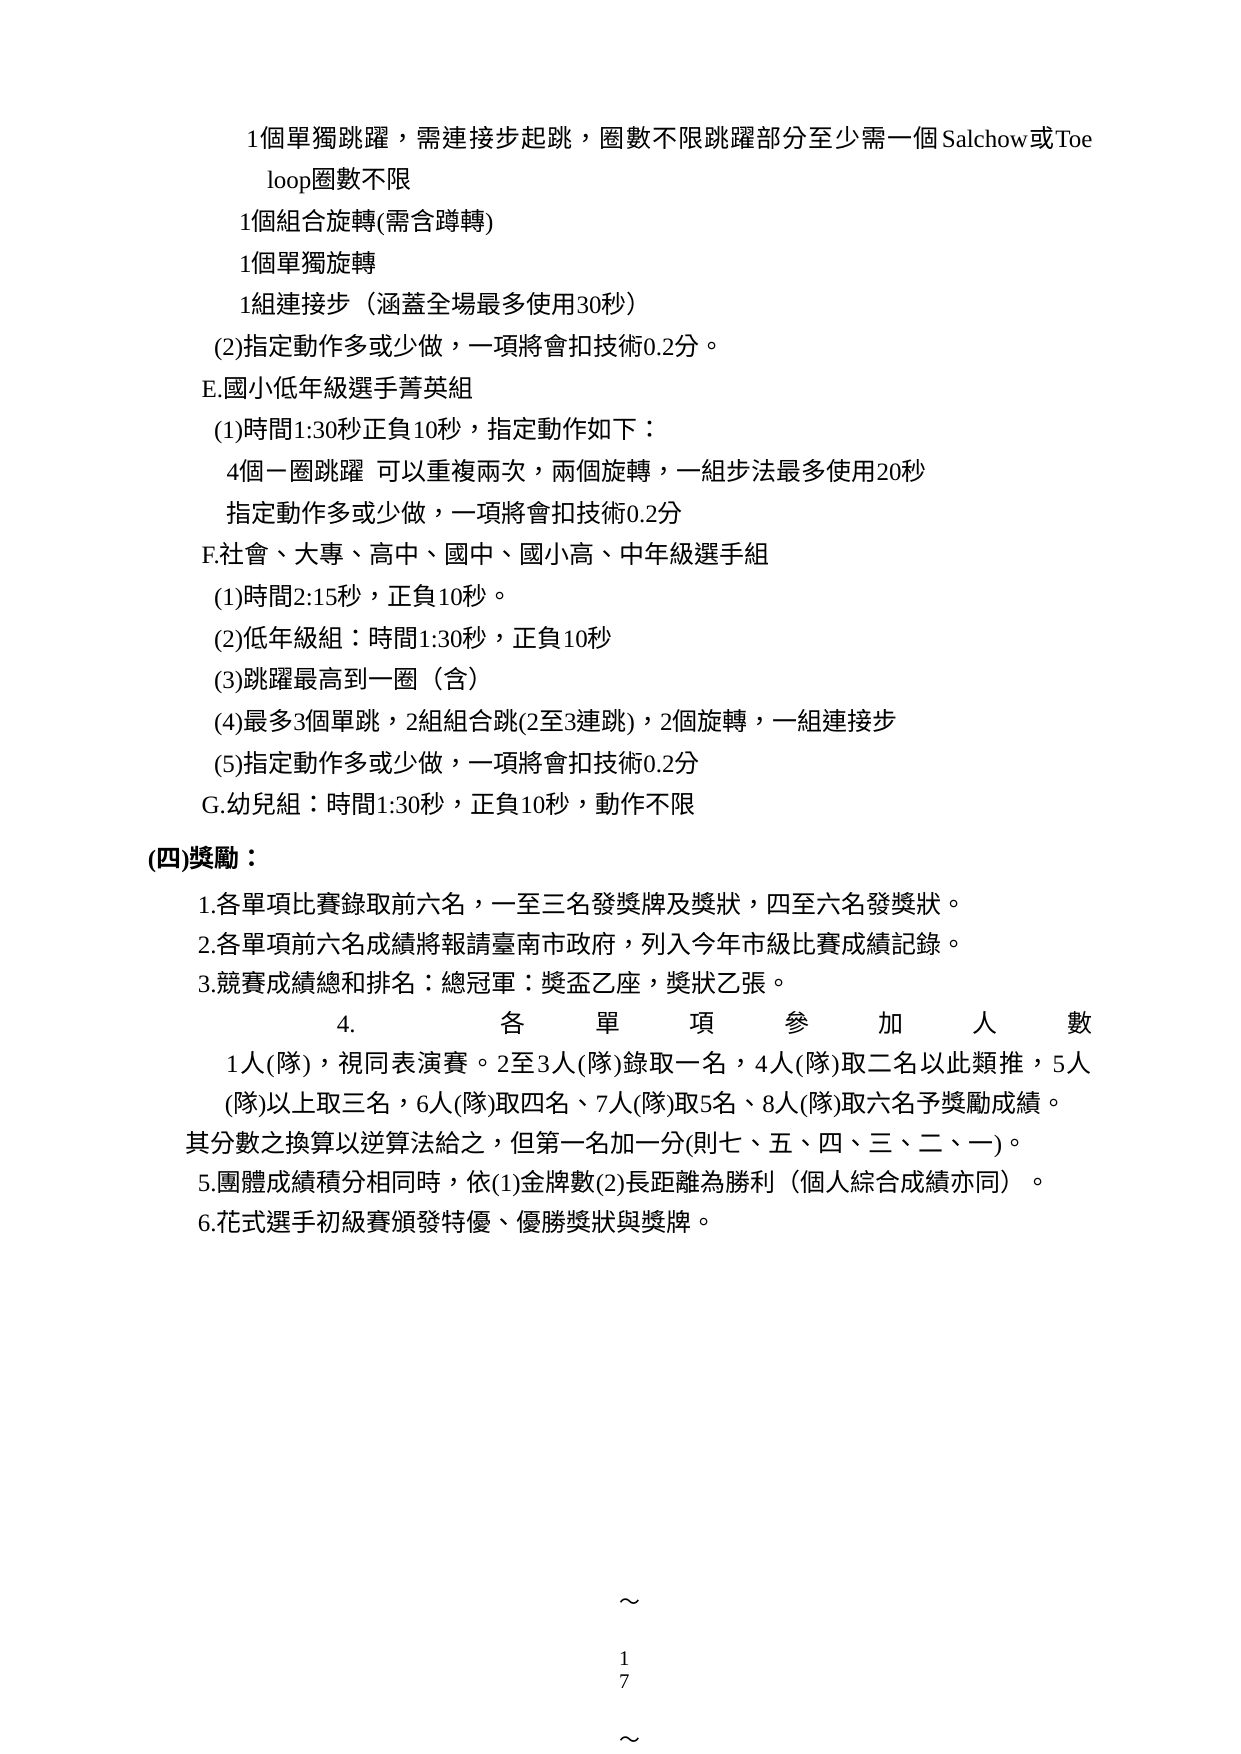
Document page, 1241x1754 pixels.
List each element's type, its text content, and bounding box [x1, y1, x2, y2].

text 5.團體成績積分相同時，依(1)金牌數(2)長距離為勝利（個人綜合成績亦同）。 [148, 1163, 1092, 1199]
text (1)時間1:30秒正負10秒，指定動作如下： [189, 410, 1092, 446]
text (5)指定動作多或少做，一項將會扣技術0.2分 [189, 743, 1092, 779]
text 1.各單項比賽錄取前六名，一至三名發獎牌及獎狀，四至六名發獎狀。 [148, 884, 1092, 921]
text 1個單獨跳躍，需連接步起跳，圈數不限跳躍部分至少需一個Salchow或Toe loop圈數不限 [189, 118, 1092, 196]
text 6.花式選手初級賽頒發特優、優勝獎狀與獎牌。 [148, 1203, 1092, 1239]
text (2)指定動作多或少做，一項將會扣技術0.2分。 [189, 326, 1092, 363]
text 其分數之換算以逆算法給之，但第一名加一分(則七、五、四、三、二、一)。 [148, 1123, 1092, 1159]
text (1)時間2:15秒，正負10秒。 [189, 576, 1092, 613]
text E.國小低年級選手菁英組 [189, 368, 1092, 404]
text 1個單獨旋轉 [189, 243, 1092, 279]
text (2)低年級組：時間1:30秒，正負10秒 [189, 618, 1092, 654]
text 1組連接步（涵蓋全場最多使用30秒） [189, 285, 1092, 321]
text F.社會、大專、高中、國中、國小高、中年級選手組 [189, 535, 1092, 571]
text 2.各單項前六名成績將報請臺南市政府，列入今年市級比賽成績記錄。 [148, 924, 1092, 960]
text (4)最多3個單跳，2組組合跳(2至3連跳)，2個旋轉，一組連接步 [189, 701, 1092, 738]
text 1個組合旋轉(需含蹲轉) [189, 201, 1092, 238]
text 3.競賽成績總和排名：總冠軍：奬盃乙座，奬狀乙張。 [148, 964, 1092, 1000]
text 指定動作多或少做，一項將會扣技術0.2分 [189, 493, 1092, 529]
text G.幼兒組：時間1:30秒，正負10秒，動作不限 [189, 785, 1092, 821]
text (3)跳躍最高到一圈（含） [189, 660, 1092, 696]
text 4個ㄧ圈跳躍 可以重複兩次，兩個旋轉，一組步法最多使用20秒 [189, 451, 1092, 488]
text 4. 各單項參加人數 1人(隊)，視同表演賽。2至3人(隊)錄取一名，4人(隊)取二名以此類推，5人 (隊)以上取三名，6人(隊)取四名、7人(隊)取5名、8人(隊)取六名予獎勵成績。 [148, 1004, 1092, 1119]
text (四)獎勵： [148, 839, 1092, 875]
